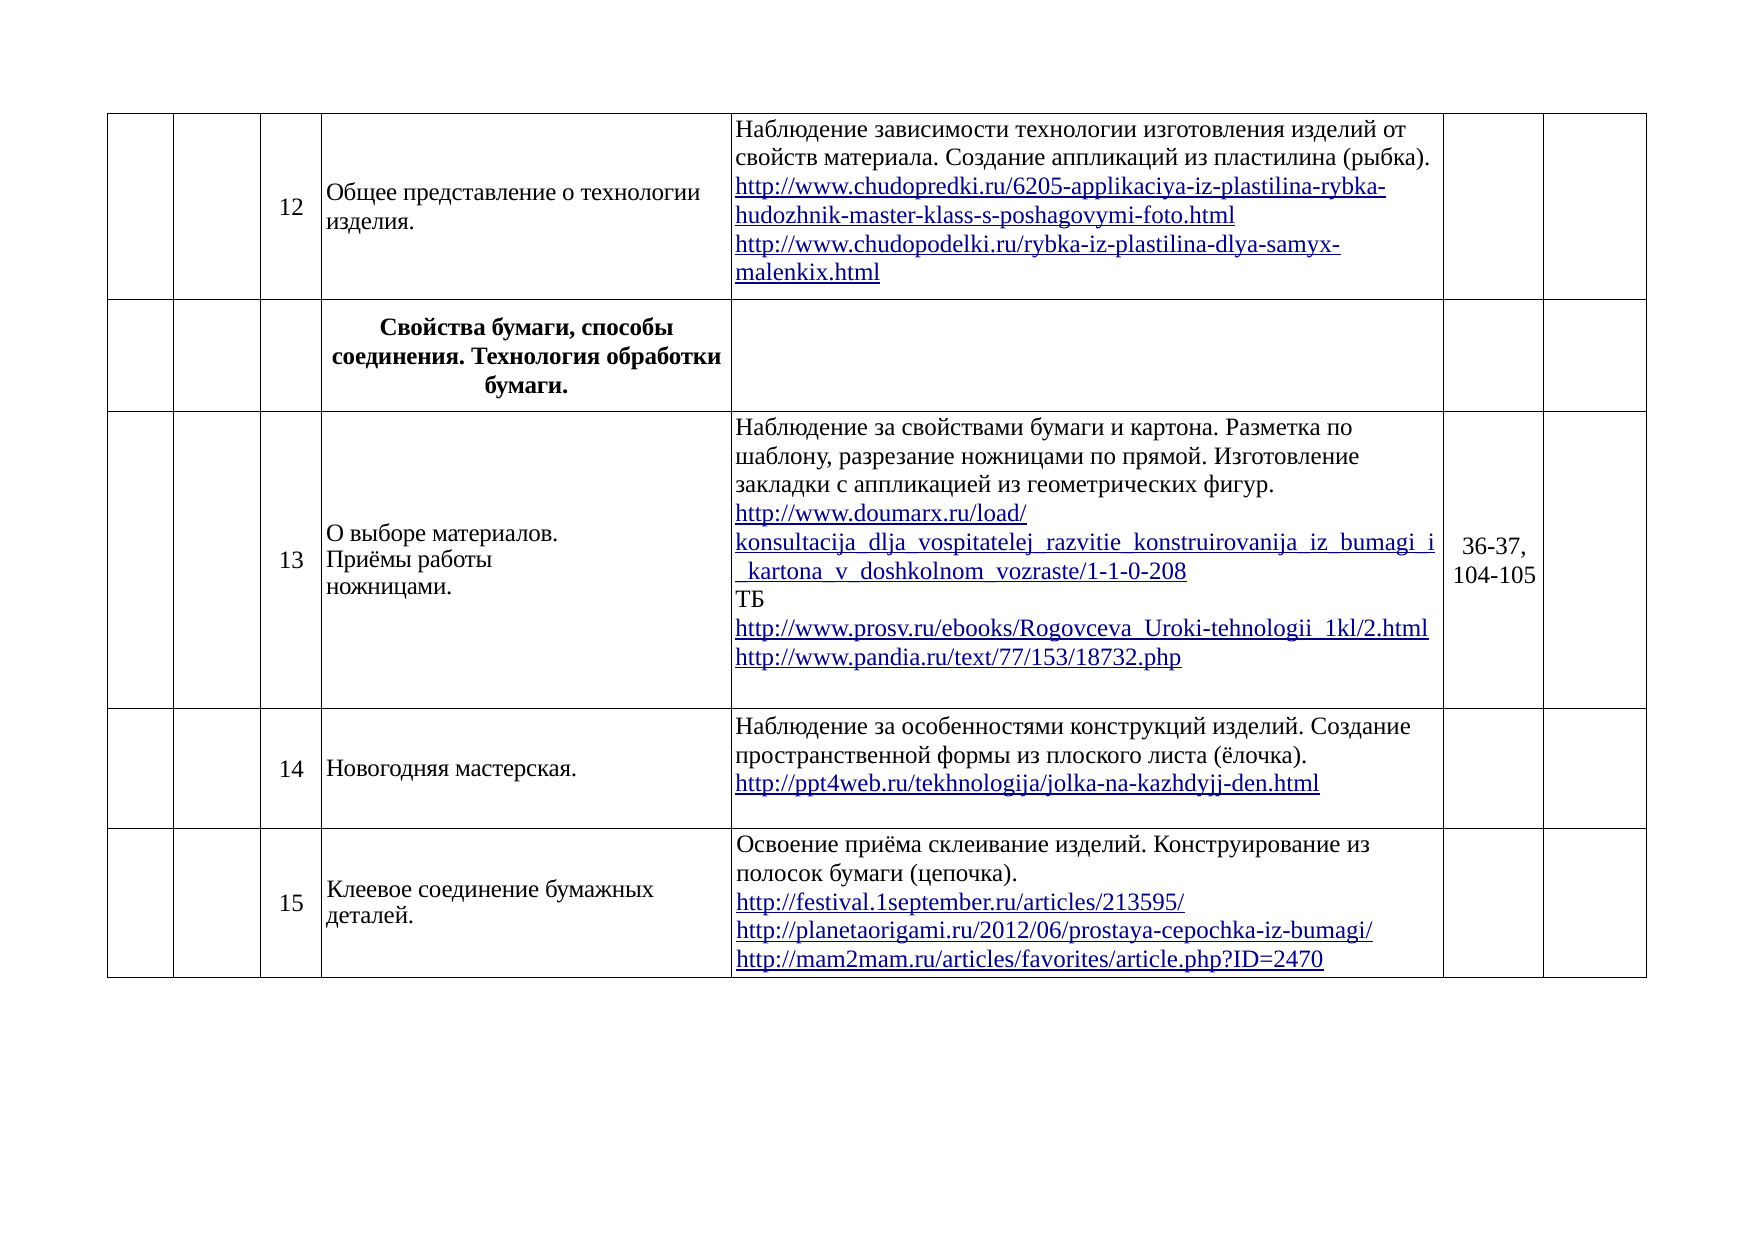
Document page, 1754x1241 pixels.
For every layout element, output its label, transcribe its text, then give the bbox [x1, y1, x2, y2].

table_cell [174, 114, 260, 298]
table_cell 15 [261, 829, 321, 977]
table_cell [1444, 709, 1543, 828]
table_cell [1544, 709, 1646, 828]
table_cell [1444, 300, 1543, 411]
table_cell Наблюдение за особенностями конструкций изделий. Создание пространственной формы из плоского листа (ёлочка). http://ppt4web.ru/tekhnologija/jolka-na-kazhdyjj-den.html [732, 709, 1443, 828]
table_cell [261, 300, 321, 411]
table_cell [108, 412, 173, 708]
table_cell [1444, 829, 1543, 977]
table_cell [108, 114, 173, 298]
table_cell [174, 412, 260, 708]
table_cell [174, 300, 260, 411]
table_cell 12 [261, 114, 321, 298]
table_cell [732, 300, 1443, 411]
table_cell [1544, 412, 1646, 708]
table_cell [108, 829, 173, 977]
table_cell [174, 709, 260, 828]
table_cell [174, 829, 260, 977]
table_cell Общее представление о технологии изделия. [322, 114, 731, 298]
table_cell [1544, 300, 1646, 411]
table_cell 36-37, 104-105 [1444, 412, 1543, 708]
table_cell 13 [261, 412, 321, 708]
table_cell Новогодняя мастерская. [322, 709, 731, 828]
table_cell Свойства бумаги, способы соединения. Технология обработки бумаги. [322, 300, 731, 411]
table_cell [1544, 829, 1646, 977]
table_cell [1544, 114, 1646, 298]
table_cell [108, 300, 173, 411]
table_cell 14 [261, 709, 321, 828]
table_cell Клеевое соединение бумажных деталей. [322, 829, 731, 977]
table_cell [108, 709, 173, 828]
table_cell О выборе материалов. Приёмы работы ножницами. [322, 412, 731, 708]
table_cell [1444, 114, 1543, 298]
